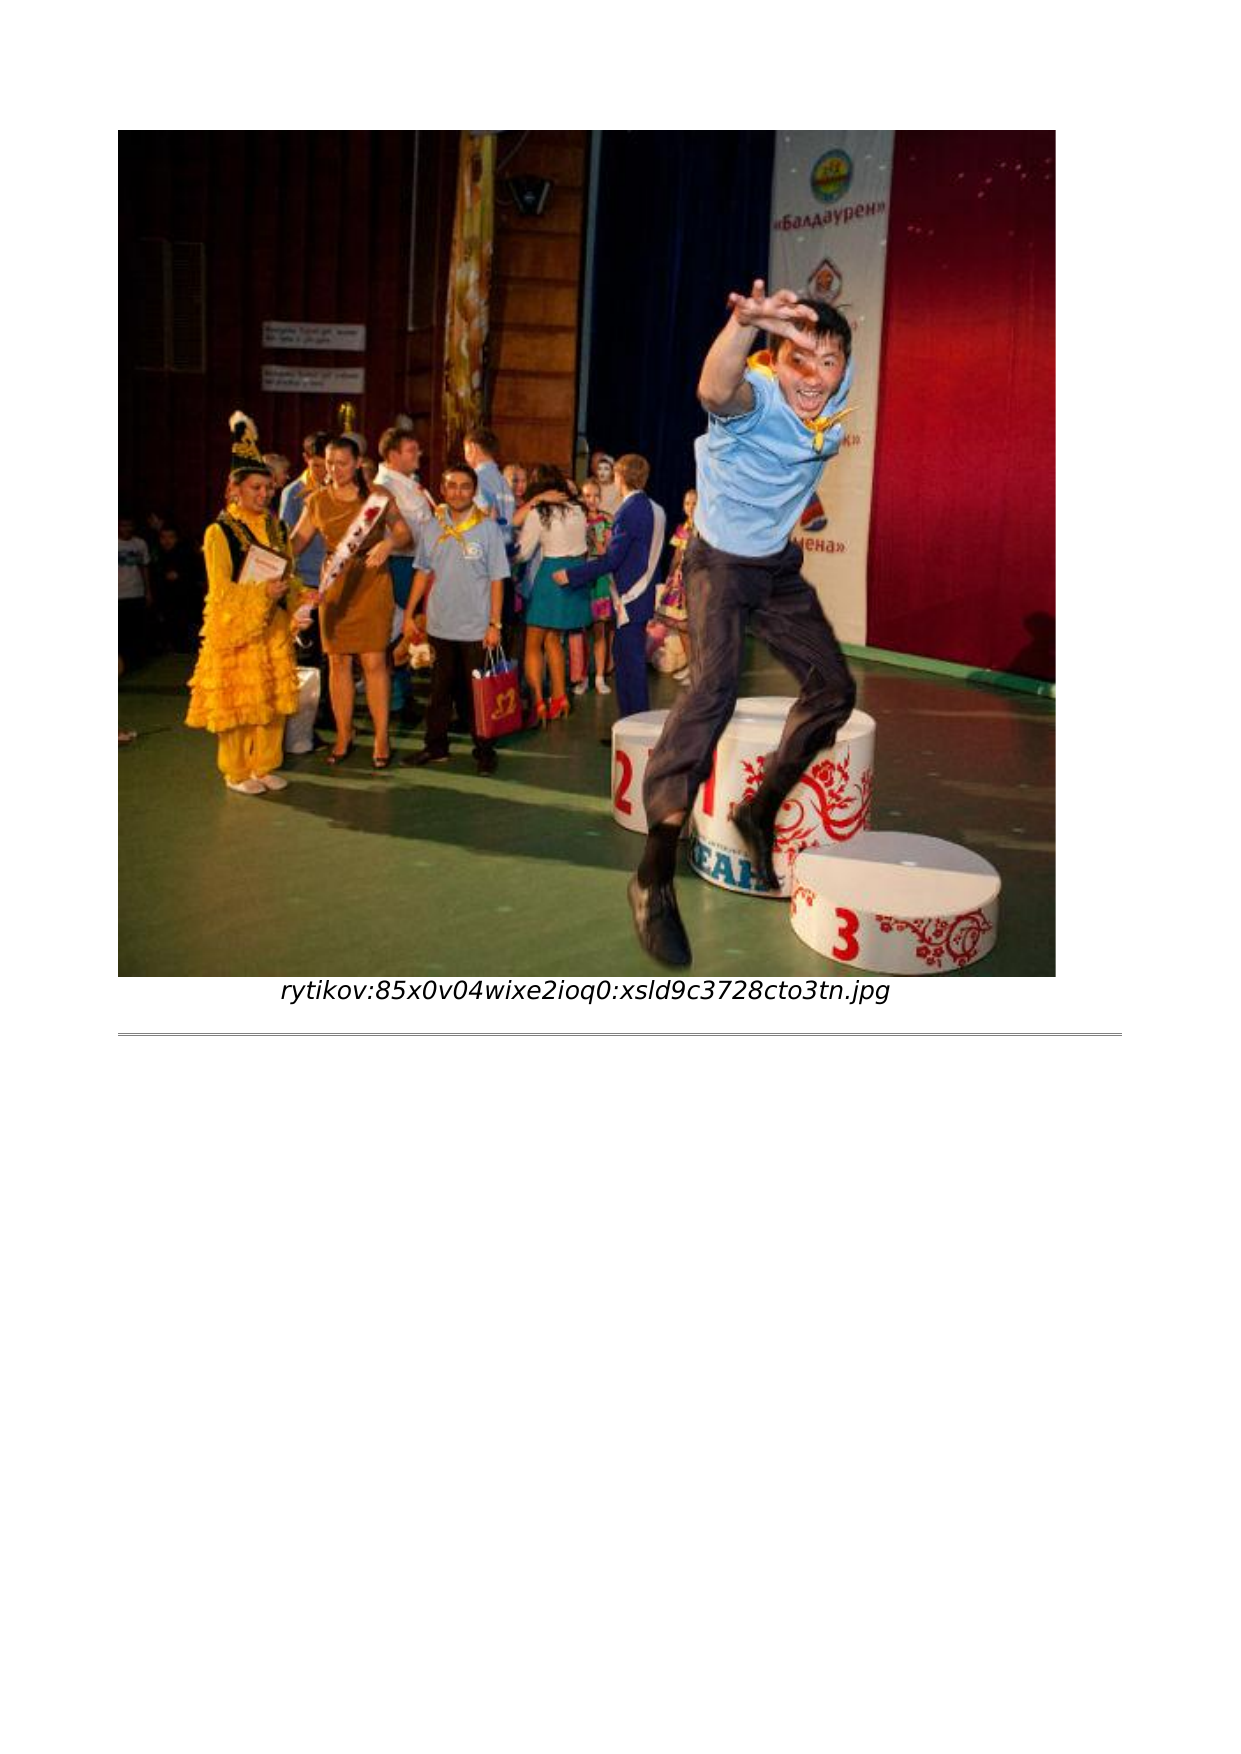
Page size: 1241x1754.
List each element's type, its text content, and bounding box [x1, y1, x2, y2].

picture [118, 130, 1056, 977]
text rytikov:85x0v04wixe2ioq0:xsld9c3728cto3tn.jpg [118, 977, 1056, 1006]
